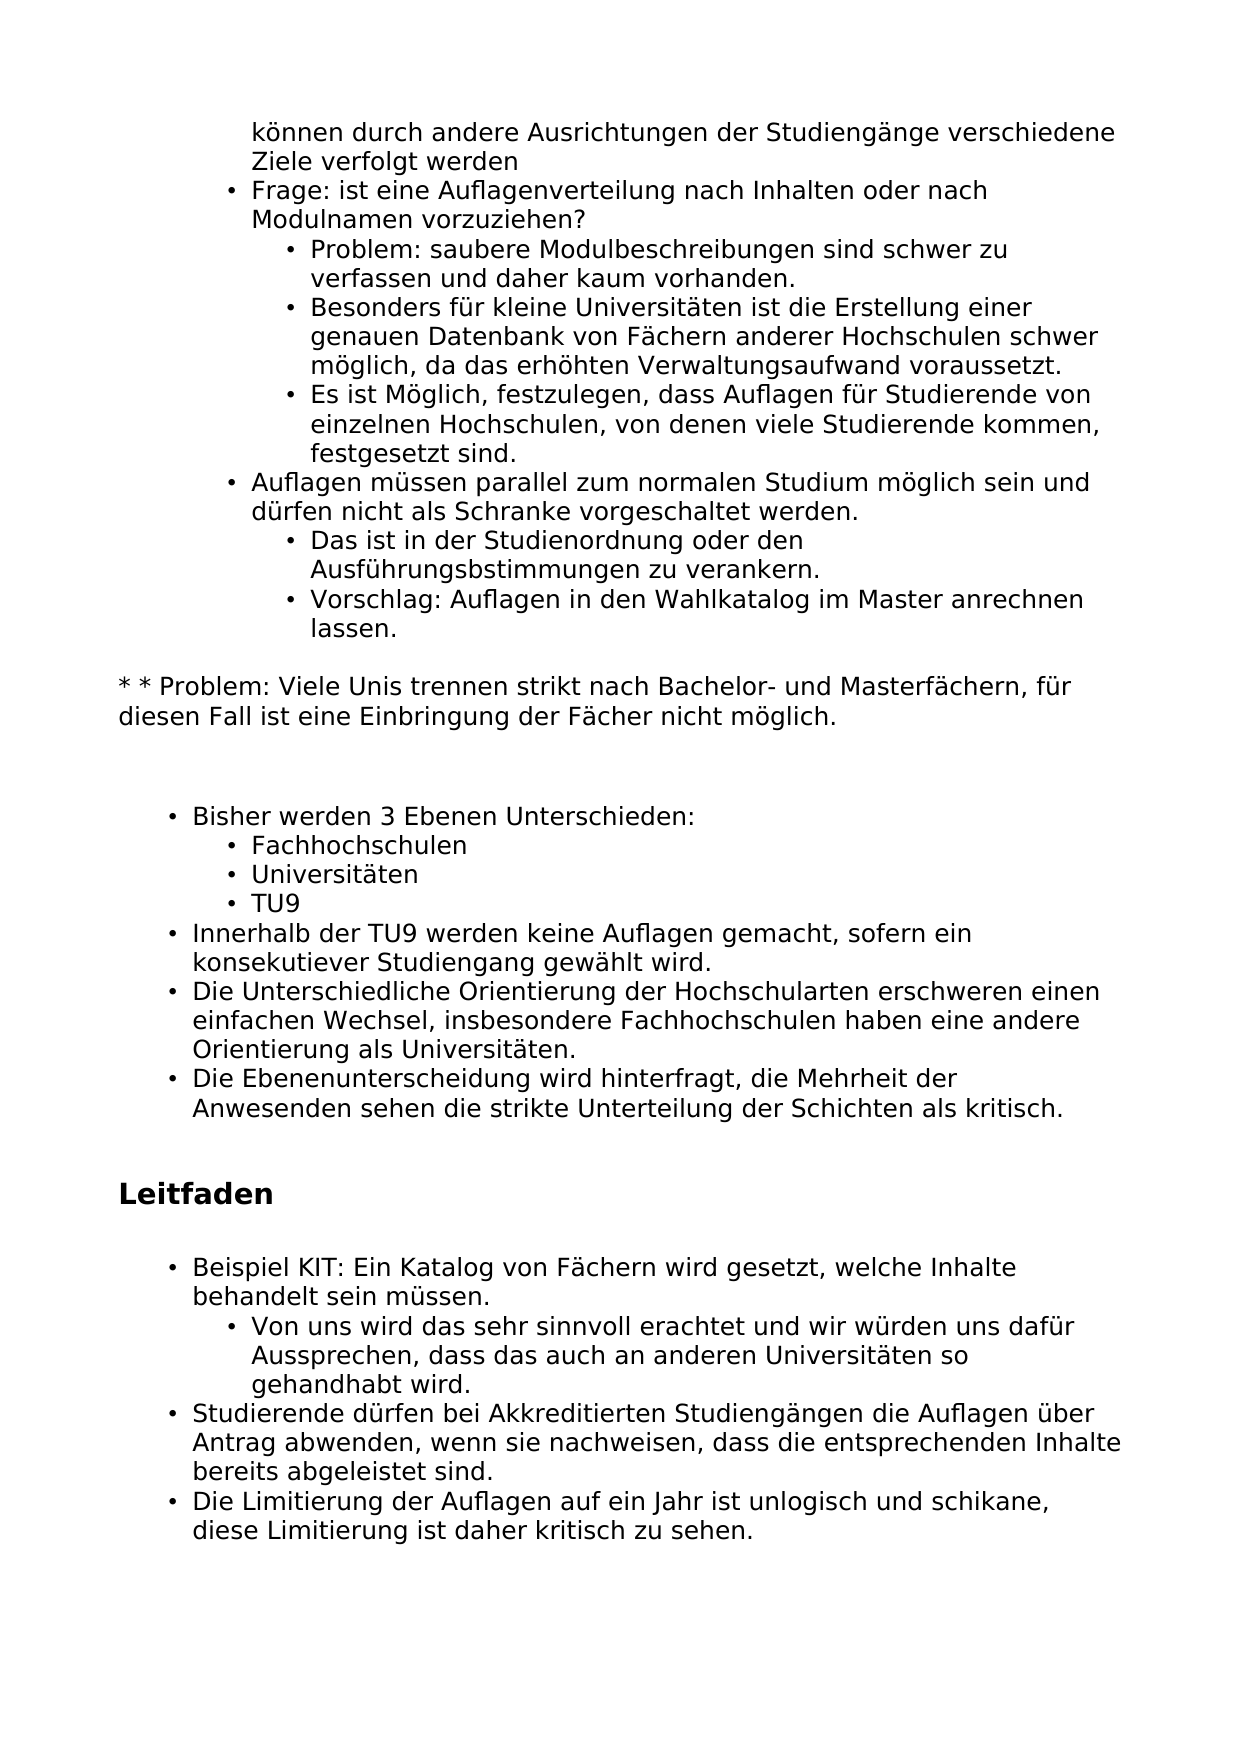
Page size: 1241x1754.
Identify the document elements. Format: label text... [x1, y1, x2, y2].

list Beispiel KIT: Ein Katalog von Fächern wird gesetzt, welche Inhalte behandelt sein müssen. [177, 1253, 1122, 1312]
list Besonders für kleine Universitäten ist die Erstellung einer genauen Datenbank von Fächern anderer Hochschulen schwer möglich, da das erhöhten Verwaltungsaufwand voraussetzt. [295, 293, 1122, 381]
list Universitäten [236, 860, 1122, 889]
list Innerhalb der TU9 werden keine Auflagen gemacht, sofern ein konsekutiever Studiengang gewählt wird. [177, 919, 1122, 977]
list Fachhochschulen [236, 831, 1122, 860]
list Das ist in der Studienordnung oder den Ausführungsbstimmungen zu verankern. [295, 526, 1122, 585]
list Problem: saubere Modulbeschreibungen sind schwer zu verfassen und daher kaum vorhanden. [295, 235, 1122, 293]
list können durch andere Ausrichtungen der Studiengänge verschiedene Ziele verfolgt werden [236, 118, 1122, 176]
list Studierende dürfen bei Akkreditierten Studiengängen die Auflagen über Antrag abwenden, wenn sie nachweisen, dass die entsprechenden Inhalte bereits abgeleistet sind. [177, 1399, 1122, 1487]
list Von uns wird das sehr sinnvoll erachtet und wir würden uns dafür Aussprechen, dass das auch an anderen Universitäten so gehandhabt wird. [236, 1312, 1122, 1399]
list Bisher werden 3 Ebenen Unterschieden: [177, 802, 1122, 831]
text * * Problem: Viele Unis trennen strikt nach Bachelor- und Masterfächern, für diesen Fall ist eine Einbringung der Fächer nicht möglich. [118, 673, 1122, 760]
list Die Ebenenunterscheidung wird hinterfragt, die Mehrheit der Anwesenden sehen die strikte Unterteilung der Schichten als kritisch. [177, 1064, 1122, 1123]
list TU9 [236, 889, 1122, 919]
list Auflagen müssen parallel zum normalen Studium möglich sein und dürfen nicht als Schranke vorgeschaltet werden. [236, 468, 1122, 526]
list Es ist Möglich, festzulegen, dass Auflagen für Studierende von einzelnen Hochschulen, von denen viele Studierende kommen, festgesetzt sind. [295, 381, 1122, 468]
subtitle Leitfaden [118, 1177, 1122, 1211]
list Vorschlag: Auflagen in den Wahlkatalog im Master anrechnen lassen. [295, 585, 1122, 643]
list Die Limitierung der Auflagen auf ein Jahr ist unlogisch und schikane, diese Limitierung ist daher kritisch zu sehen. [177, 1487, 1122, 1545]
list Frage: ist eine Auflagenverteilung nach Inhalten oder nach Modulnamen vorzuziehen? [236, 176, 1122, 235]
list Die Unterschiedliche Orientierung der Hochschularten erschweren einen einfachen Wechsel, insbesondere Fachhochschulen haben eine andere Orientierung als Universitäten. [177, 977, 1122, 1064]
